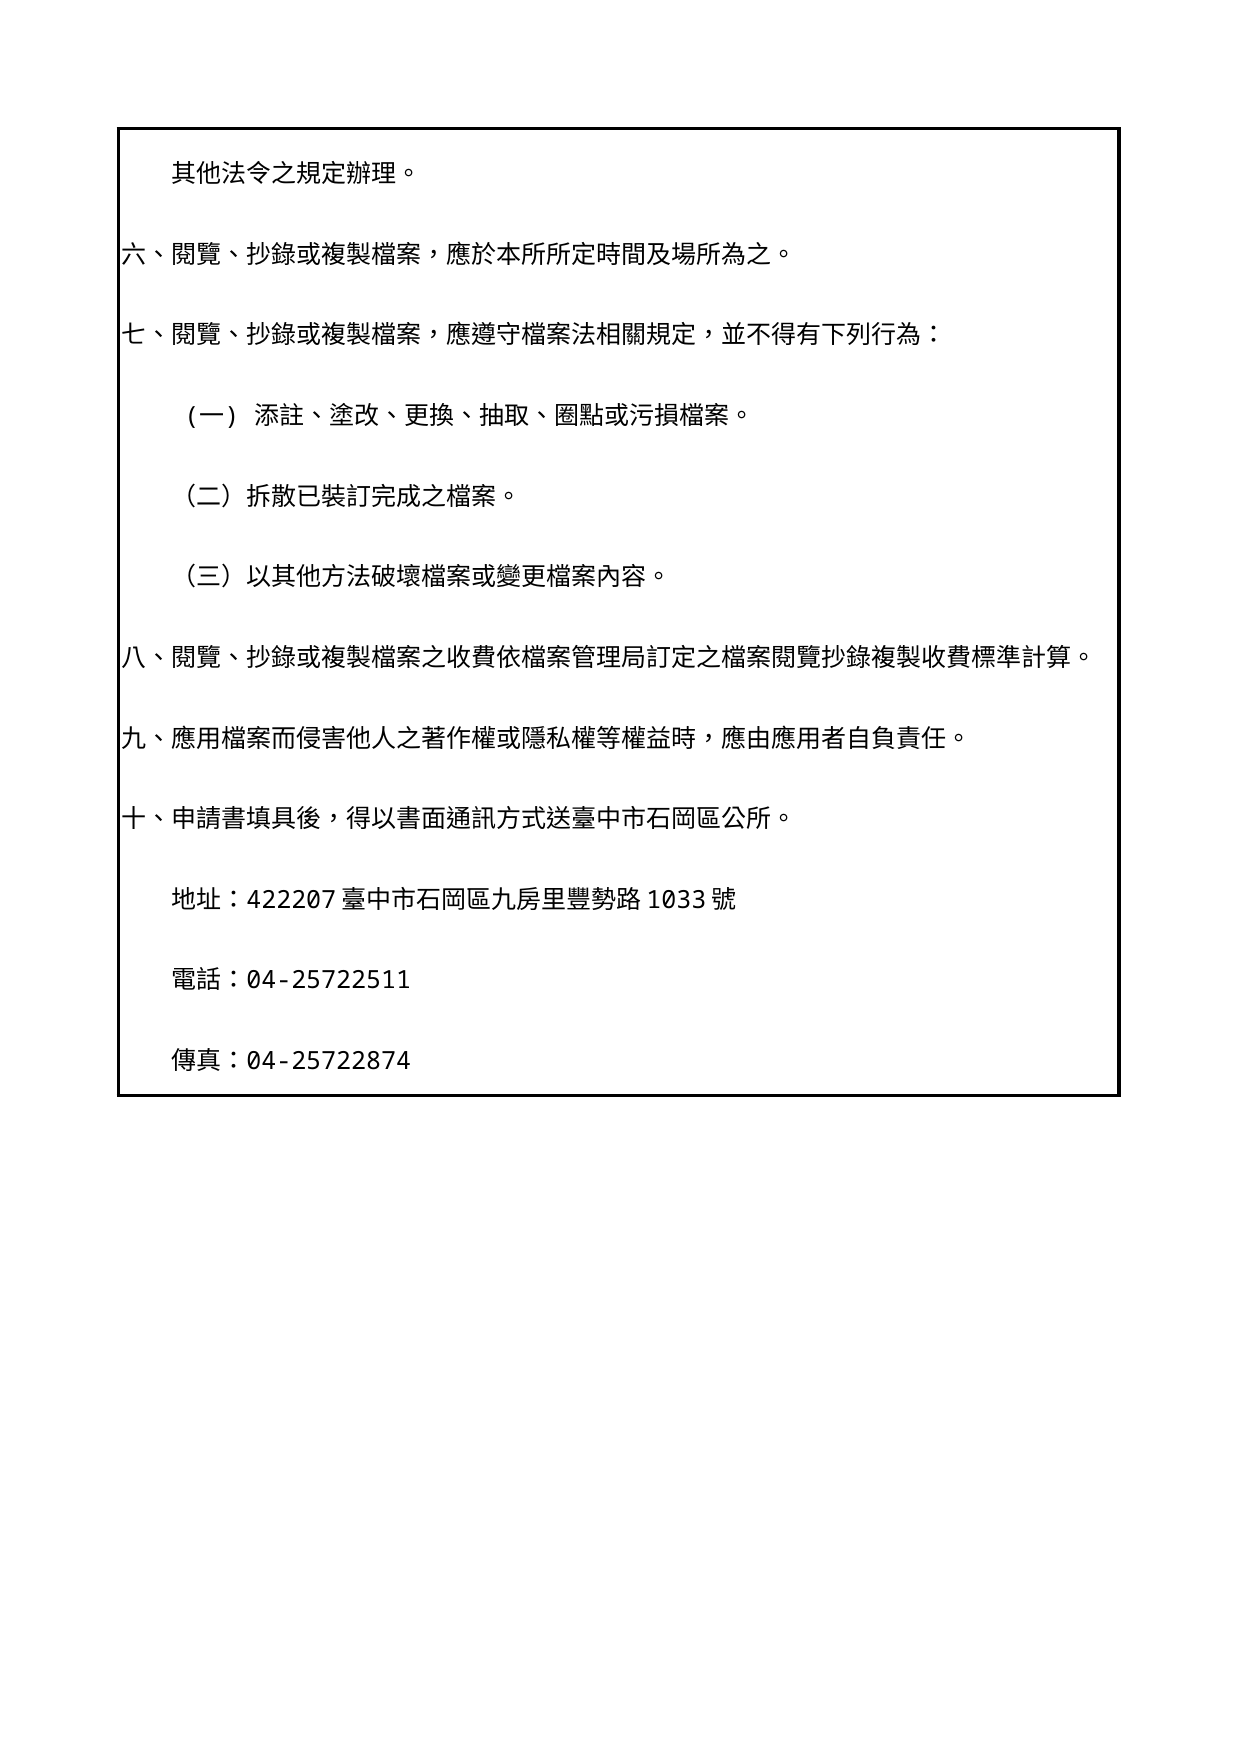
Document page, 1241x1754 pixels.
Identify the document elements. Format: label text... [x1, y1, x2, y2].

table_header 其他法令之規定辦理。 六、閱覽、抄錄或複製檔案，應於本所所定時間及場所為之。 七、閱覽、抄錄或複製檔案，應遵守檔案法相關規定，並不得有下列行為： (一) 添註、塗改、更換、抽取、圈點或污損檔案。 （二）拆散已裝訂完成之檔案。 （三）以其他方法破壞檔案或變更檔案內容。 八、閱覽、抄錄或複製檔案之收費依檔案管理局訂定之檔案閱覽抄錄複製收費標準計算。 九、應用檔案而侵害他人之著作權或隱私權等權益時，應由應用者自負責任。 十、申請書填具後，得以書面通訊方式送臺中市石岡區公所。 地址：422207臺中市石岡區九房里豐勢路1033號 電話：04-25722511 傳真：04-25722874 [120, 130, 1117, 1094]
